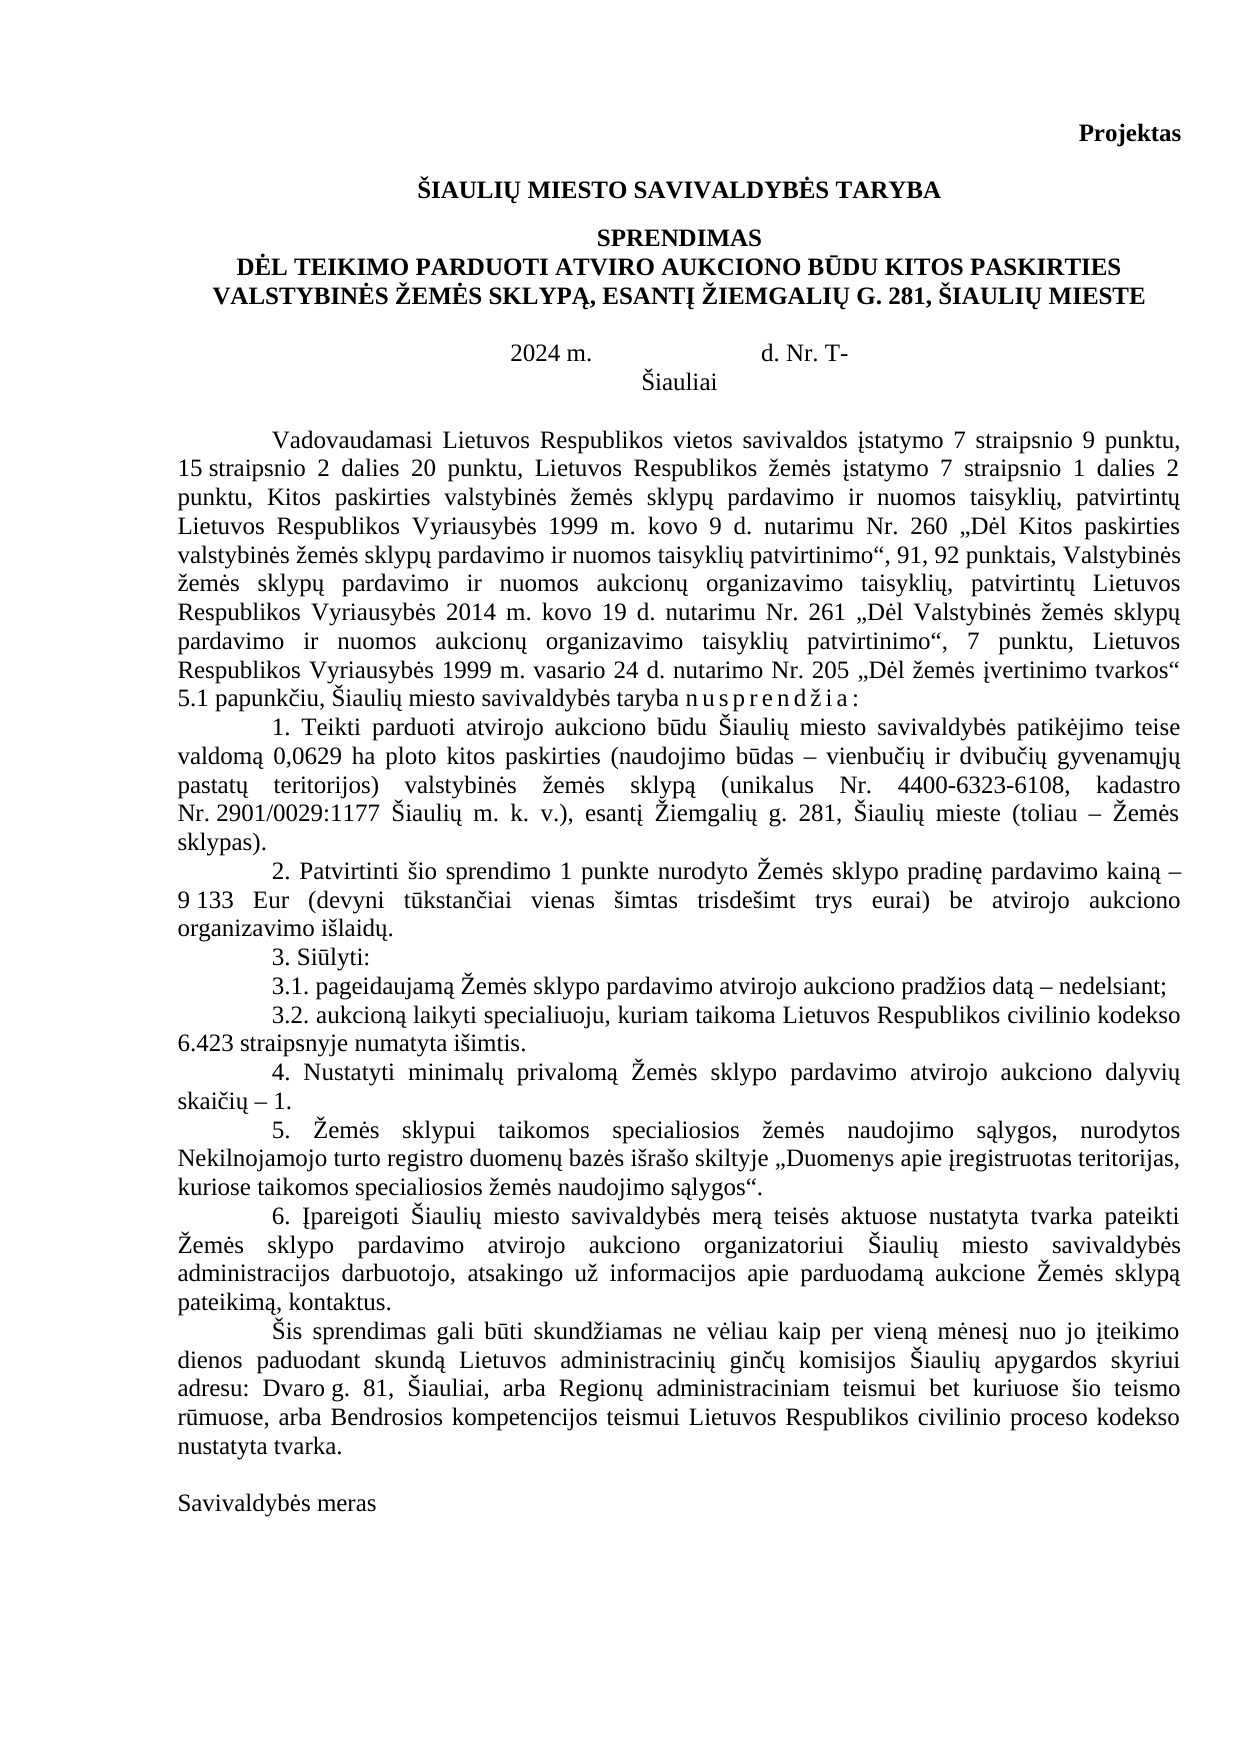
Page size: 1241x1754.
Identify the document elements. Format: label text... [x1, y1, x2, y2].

text ŠIAULIŲ MIESTO SAVIVALDYBĖS TARYBA [177, 176, 1181, 204]
text Savivaldybės meras [177, 1488, 1181, 1517]
text 3.2. aukcioną laikyti specialiuoju, kuriam taikoma Lietuvos Respublikos civilinio kodekso 6.423 straipsnyje numatyta išimtis. [177, 1000, 1181, 1057]
text Projektas [177, 118, 1181, 147]
text SPRENDIMAS [177, 223, 1181, 252]
text DĖL TEIKIMO PARDUOTI ATVIRO AUKCIONO BŪDU KITOS PASKIRTIES VALSTYBINĖS ŽEMĖS SKLYPĄ, ESANTĮ ŽIEMGALIŲ G. 281, ŠIAULIŲ MIESTE [177, 252, 1181, 310]
text 6. Įpareigoti Šiaulių miesto savivaldybės merą teisės aktuose nustatyta tvarka pateikti Žemės sklypo pardavimo atvirojo aukciono organizatoriui Šiaulių miesto savivaldybės administracijos darbuotojo, atsakingo už informacijos apie parduodamą aukcione Žemės sklypą pateikimą, kontaktus. [177, 1201, 1181, 1316]
text 2024 m. d. Nr. T- [177, 338, 1181, 367]
text 5. Žemės sklypui taikomos specialiosios žemės naudojimo sąlygos, nurodytos Nekilnojamojo turto registro duomenų bazės išrašo skiltyje „Duomenys apie įregistruotas teritorijas, kuriose taikomos specialiosios žemės naudojimo sąlygos“. [177, 1115, 1181, 1201]
text 1. Teikti parduoti atvirojo aukciono būdu Šiaulių miesto savivaldybės patikėjimo teise valdomą 0,0629 ha ploto kitos paskirties (naudojimo būdas – vienbučių ir dvibučių gyvenamųjų pastatų teritorijos) valstybinės žemės sklypą (unikalus Nr. 4400-6323-6108, kadastro Nr. 2901/0029:1177 Šiaulių m. k. v.), esantį Žiemgalių g. 281, Šiaulių mieste (toliau – Žemės sklypas). [177, 712, 1181, 856]
text Šiauliai [177, 367, 1181, 396]
text 2. Patvirtinti šio sprendimo 1 punkte nurodyto Žemės sklypo pradinę pardavimo kainą –9 133 Eur (devyni tūkstančiai vienas šimtas trisdešimt trys eurai) be atvirojo aukciono organizavimo išlaidų. [177, 856, 1181, 942]
text 3. Siūlyti: [177, 942, 1181, 971]
text 3.1. pageidaujamą Žemės sklypo pardavimo atvirojo aukciono pradžios datą – nedelsiant; [177, 971, 1181, 1000]
text Vadovaudamasi Lietuvos Respublikos vietos savivaldos įstatymo 7 straipsnio 9 punktu, 15 straipsnio 2 dalies 20 punktu, Lietuvos Respublikos žemės įstatymo 7 straipsnio 1 dalies 2 punktu, Kitos paskirties valstybinės žemės sklypų pardavimo ir nuomos taisyklių, patvirtintų Lietuvos Respublikos Vyriausybės 1999 m. kovo 9 d. nutarimu Nr. 260 „Dėl Kitos paskirties valstybinės žemės sklypų pardavimo ir nuomos taisyklių patvirtinimo“, 91, 92 punktais, Valstybinės žemės sklypų pardavimo ir nuomos aukcionų organizavimo taisyklių, patvirtintų Lietuvos Respublikos Vyriausybės 2014 m. kovo 19 d. nutarimu Nr. 261 „Dėl Valstybinės žemės sklypų pardavimo ir nuomos aukcionų organizavimo taisyklių patvirtinimo“, 7 punktu, Lietuvos Respublikos Vyriausybės 1999 m. vasario 24 d. nutarimo Nr. 205 „Dėl žemės įvertinimo tvarkos“ 5.1 papunkčiu, Šiaulių miesto savivaldybės taryba nusprendžia: [177, 425, 1181, 712]
text Šis sprendimas gali būti skundžiamas ne vėliau kaip per vieną mėnesį nuo jo įteikimo dienos paduodant skundą Lietuvos administracinių ginčų komisijos Šiaulių apygardos skyriui adresu: Dvaro g. 81, Šiauliai, arba Regionų administraciniam teismui bet kuriuose šio teismo rūmuose, arba Bendrosios kompetencijos teismui Lietuvos Respublikos civilinio proceso kodekso nustatyta tvarka. [177, 1316, 1181, 1460]
text 4. Nustatyti minimalų privalomą Žemės sklypo pardavimo atvirojo aukciono dalyvių skaičių – 1. [177, 1057, 1181, 1115]
